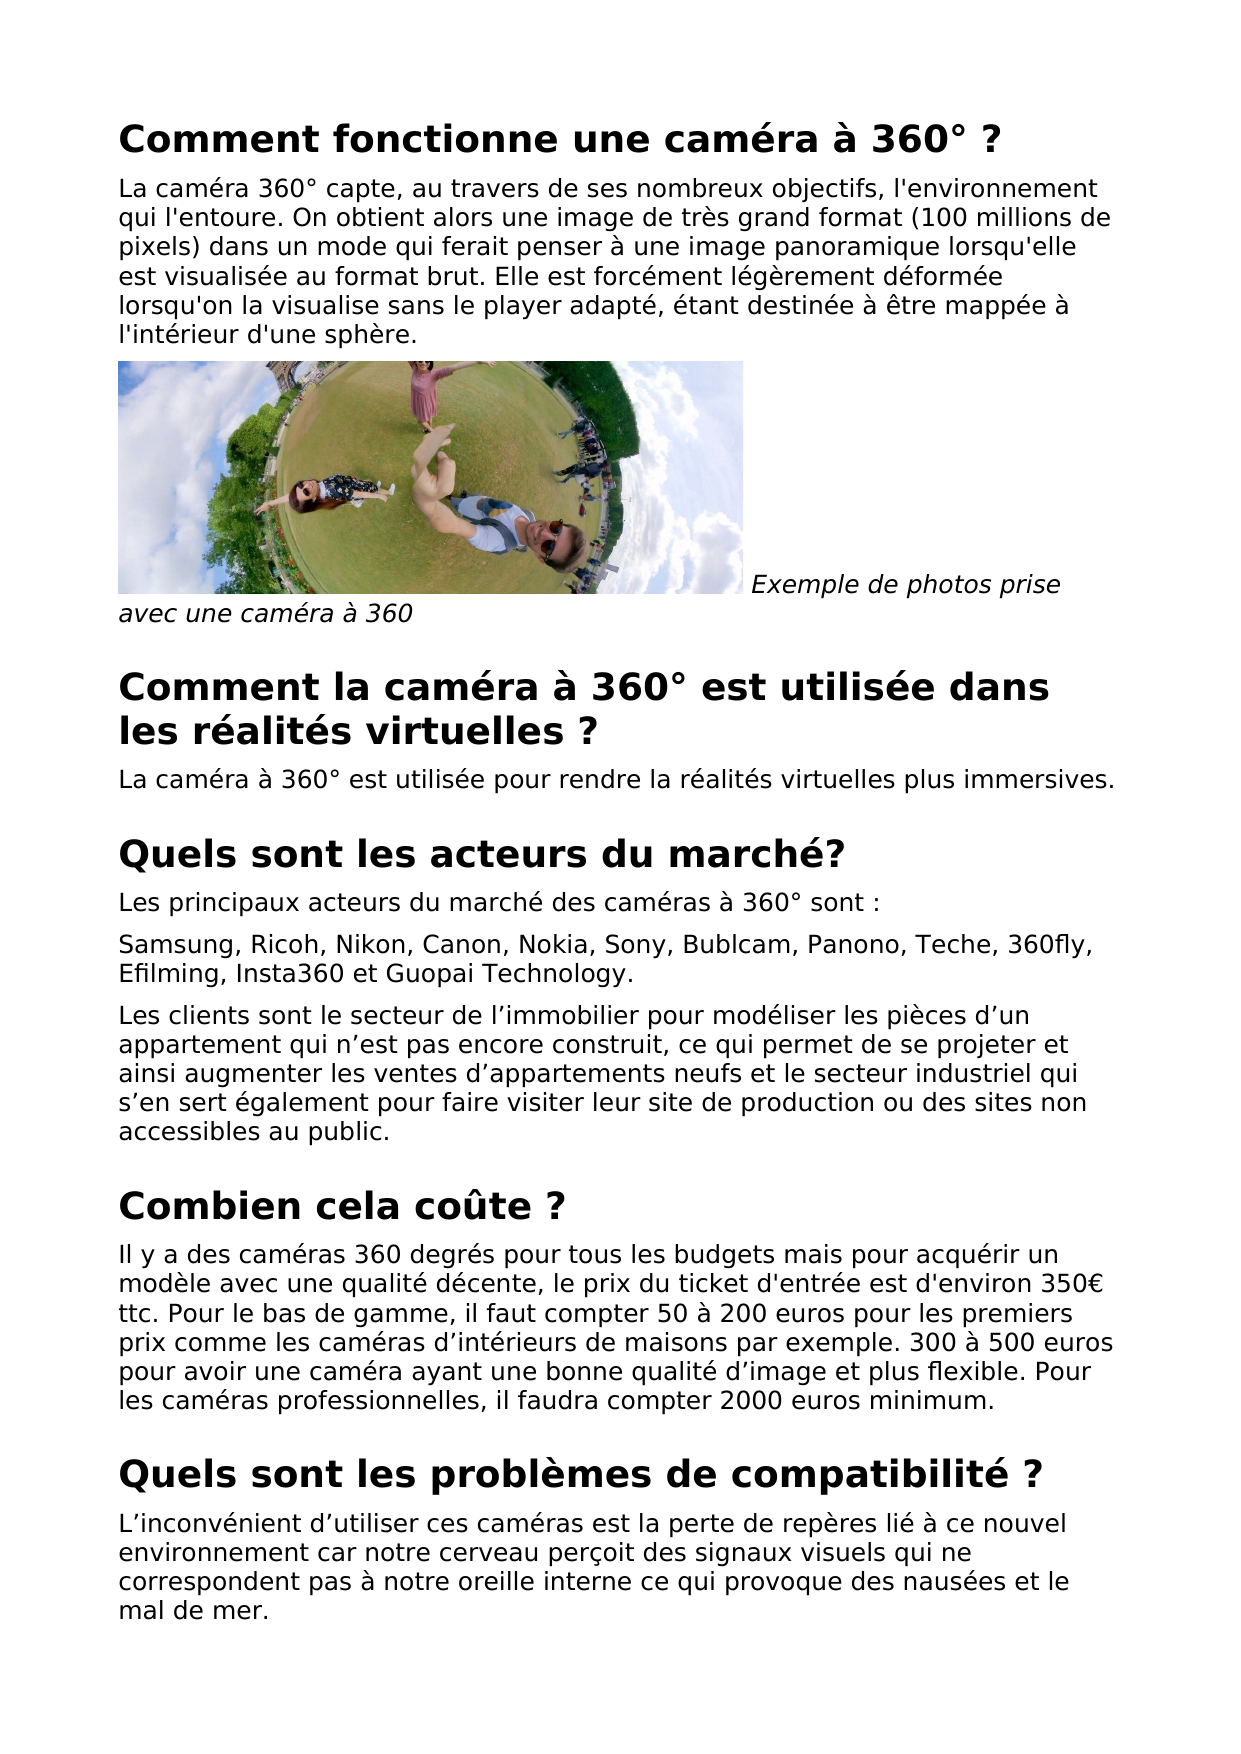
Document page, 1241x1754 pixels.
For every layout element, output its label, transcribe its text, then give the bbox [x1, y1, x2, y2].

text La caméra 360° capte, au travers de ses nombreux objectifs, l'environnement qui l'entoure. On obtient alors une image de très grand format (100 millions de pixels) dans un mode qui ferait penser à une image panoramique lorsqu'elle est visualisée au format brut. Elle est forcément légèrement déformée lorsqu'on la visualise sans le player adapté, étant destinée à être mappée à l'intérieur d'une sphère. [118, 174, 1122, 349]
text Les clients sont le secteur de l’immobilier pour modéliser les pièces d’un appartement qui n’est pas encore construit, ce qui permet de se projeter et ainsi augmenter les ventes d’appartements neufs et le secteur industriel qui s’en sert également pour faire visiter leur site de production ou des sites non accessibles au public. [118, 1001, 1122, 1147]
subtitle Combien cela coûte ? [118, 1184, 1122, 1228]
picture [118, 361, 744, 594]
subtitle Comment fonctionne une caméra à 360° ? [118, 118, 1122, 162]
text Il y a des caméras 360 degrés pour tous les budgets mais pour acquérir un modèle avec une qualité décente, le prix du ticket d'entrée est d'environ 350€ ttc. Pour le bas de gamme, il faut compter 50 à 200 euros pour les premiers prix comme les caméras d’intérieurs de maisons par exemple. 300 à 500 euros pour avoir une caméra ayant une bonne qualité d’image et plus flexible. Pour les caméras professionnelles, il faudra compter 2000 euros minimum. [118, 1240, 1122, 1415]
text Samsung, Ricoh, Nikon, Canon, Nokia, Sony, Bublcam, Panono, Teche, 360fly, Efilming, Insta360 et Guopai Technology. [118, 930, 1122, 988]
subtitle Quels sont les acteurs du marché? [118, 832, 1122, 876]
text Exemple de photos prise avec une caméra à 360 [118, 362, 1122, 628]
text Les principaux acteurs du marché des caméras à 360° sont : [118, 888, 1122, 918]
subtitle Quels sont les problèmes de compatibilité ? [118, 1453, 1122, 1497]
text L’inconvénient d’utiliser ces caméras est la perte de repères lié à ce nouvel environnement car notre cerveau perçoit des signaux visuels qui ne correspondent pas à notre oreille interne ce qui provoque des nausées et le mal de mer. [118, 1509, 1122, 1626]
subtitle Comment la caméra à 360° est utilisée dans les réalités virtuelles ? [118, 666, 1122, 753]
text La caméra à 360° est utilisée pour rendre la réalités virtuelles plus immersives. [118, 766, 1122, 795]
